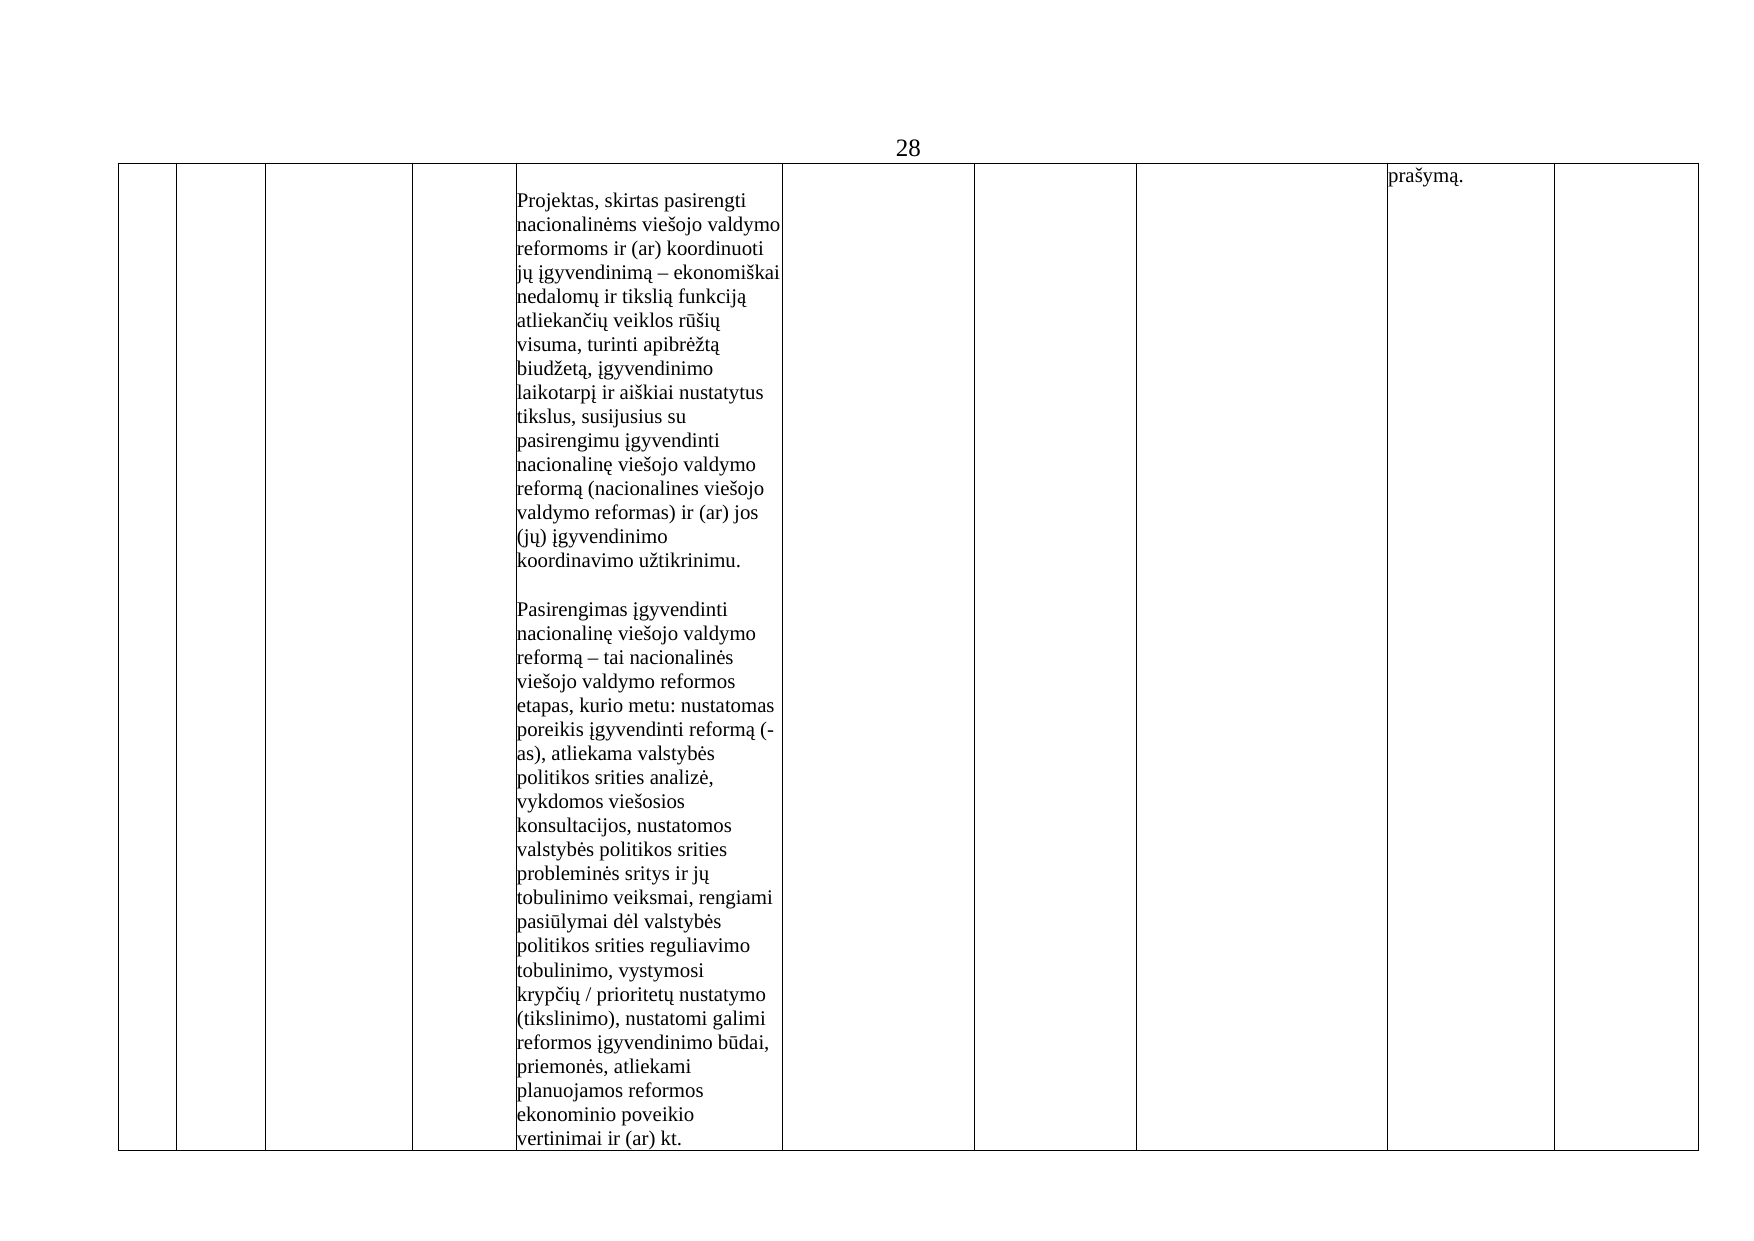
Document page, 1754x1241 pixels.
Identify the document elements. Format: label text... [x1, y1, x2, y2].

table_cell [266, 164, 412, 1150]
table_cell [1555, 164, 1698, 1150]
table_cell [413, 164, 516, 1150]
table_cell [177, 164, 265, 1150]
table_cell [1137, 164, 1387, 1150]
table_cell [975, 164, 1136, 1150]
table_cell prašymą. [1388, 164, 1554, 1150]
table_cell [119, 164, 176, 1150]
table_cell Projektas, skirtas pasirengti nacionalinėms viešojo valdymo reformoms ir (ar) koordinuoti jų įgyvendinimą – ekonomiškai nedalomų ir tikslią funkciją atliekančių veiklos rūšių visuma, turinti apibrėžtą biudžetą, įgyvendinimo laikotarpį ir aiškiai nustatytus tikslus, susijusius su pasirengimu įgyvendinti nacionalinę viešojo valdymo reformą (nacionalines viešojo valdymo reformas) ir (ar) jos (jų) įgyvendinimo koordinavimo užtikrinimu. Pasirengimas įgyvendinti nacionalinę viešojo valdymo reformą – tai nacionalinės viešojo valdymo reformos etapas, kurio metu: nustatomas poreikis įgyvendinti reformą (-as), atliekama valstybės politikos srities analizė, vykdomos viešosios konsultacijos, nustatomos valstybės politikos srities probleminės sritys ir jų tobulinimo veiksmai, rengiami pasiūlymai dėl valstybės politikos srities reguliavimo tobulinimo, vystymosi krypčių / prioritetų nustatymo (tikslinimo), nustatomi galimi reformos įgyvendinimo būdai, priemonės, atliekami planuojamos reformos ekonominio poveikio vertinimai ir (ar) kt. [517, 164, 782, 1150]
table_cell [783, 164, 974, 1150]
